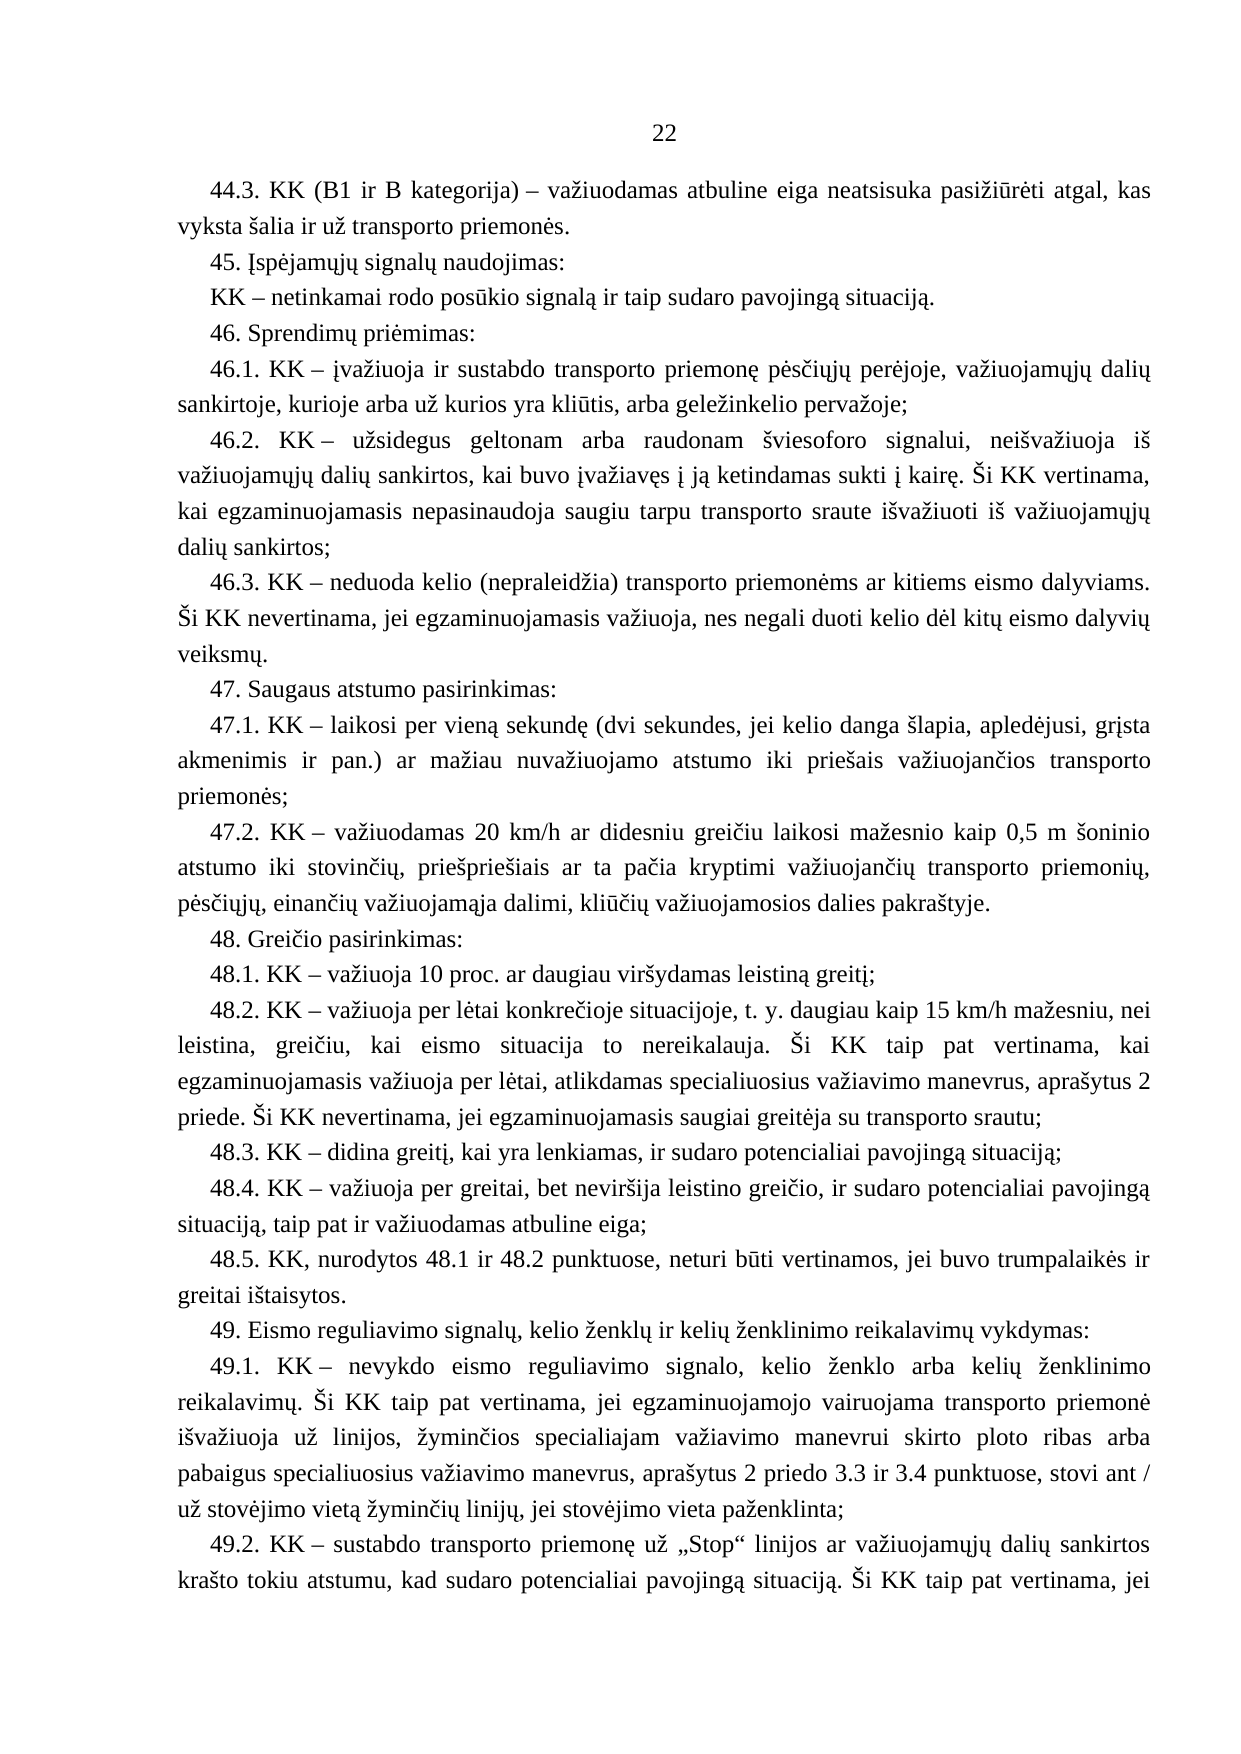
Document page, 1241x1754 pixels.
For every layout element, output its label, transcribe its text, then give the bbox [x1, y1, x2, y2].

text 46. Sprendimų priėmimas: [177, 318, 1152, 347]
text 48.2. KK – važiuoja per lėtai konkrečioje situacijoje, t. y. daugiau kaip 15 km/h mažesniu, nei leistina, greičiu, kai eismo situacija to nereikalauja. Ši KK taip pat vertinama, kai egzaminuojamasis važiuoja per lėtai, atlikdamas specialiuosius važiavimo manevrus, aprašytus 2 priede. Ši KK nevertinama, jei egzaminuojamasis saugiai greitėja su transporto srautu; [177, 995, 1152, 1131]
text 46.2. KK – užsidegus geltonam arba raudonam šviesoforo signalui, neišvažiuoja iš važiuojamųjų dalių sankirtos, kai buvo įvažiavęs į ją ketindamas sukti į kairę. Ši KK vertinama, kai egzaminuojamasis nepasinaudoja saugiu tarpu transporto sraute išvažiuoti iš važiuojamųjų dalių sankirtos; [177, 425, 1152, 561]
text 46.1. KK – įvažiuoja ir sustabdo transporto priemonę pėsčiųjų perėjoje, važiuojamųjų dalių sankirtoje, kurioje arba už kurios yra kliūtis, arba geležinkelio pervažoje; [177, 354, 1152, 418]
text 48.5. KK, nurodytos 48.1 ir 48.2 punktuose, neturi būti vertinamos, jei buvo trumpalaikės ir greitai ištaisytos. [177, 1244, 1152, 1309]
text 48.4. KK – važiuoja per greitai, bet neviršija leistino greičio, ir sudaro potencialiai pavojingą situaciją, taip pat ir važiuodamas atbuline eiga; [177, 1173, 1152, 1237]
text 49. Eismo reguliavimo signalų, kelio ženklų ir kelių ženklinimo reikalavimų vykdymas: [177, 1316, 1152, 1344]
text KK – netinkamai rodo posūkio signalą ir taip sudaro pavojingą situaciją. [177, 282, 1152, 311]
text 49.2. KK – sustabdo transporto priemonę už „Stop“ linijos ar važiuojamųjų dalių sankirtos krašto tokiu atstumu, kad sudaro potencialiai pavojingą situaciją. Ši KK taip pat vertinama, jei [177, 1529, 1152, 1594]
text 49.1. KK – nevykdo eismo reguliavimo signalo, kelio ženklo arba kelių ženklinimo reikalavimų. Ši KK taip pat vertinama, jei egzaminuojamojo vairuojama transporto priemonė išvažiuoja už linijos, žyminčios specialiajam važiavimo manevrui skirto ploto ribas arba pabaigus specialiuosius važiavimo manevrus, aprašytus 2 priedo 3.3 ir 3.4 punktuose, stovi ant / už stovėjimo vietą žyminčių linijų, jei stovėjimo vieta paženklinta; [177, 1351, 1152, 1522]
text 48.1. KK – važiuoja 10 proc. ar daugiau viršydamas leistiną greitį; [177, 959, 1152, 988]
text 45. Įspėjamųjų signalų naudojimas: [177, 247, 1152, 276]
text 47. Saugaus atstumo pasirinkimas: [177, 674, 1152, 703]
text 48. Greičio pasirinkimas: [177, 924, 1152, 952]
text 47.2. KK – važiuodamas 20 km/h ar didesniu greičiu laikosi mažesnio kaip 0,5 m šoninio atstumo iki stovinčių, priešpriešiais ar ta pačia kryptimi važiuojančių transporto priemonių, pėsčiųjų, einančių važiuojamąja dalimi, kliūčių važiuojamosios dalies pakraštyje. [177, 817, 1152, 917]
text 48.3. KK – didina greitį, kai yra lenkiamas, ir sudaro potencialiai pavojingą situaciją; [177, 1137, 1152, 1166]
text 46.3. KK – neduoda kelio (nepraleidžia) transporto priemonėms ar kitiems eismo dalyviams. Ši KK nevertinama, jei egzaminuojamasis važiuoja, nes negali duoti kelio dėl kitų eismo dalyvių veiksmų. [177, 567, 1152, 667]
text 47.1. KK – laikosi per vieną sekundę (dvi sekundes, jei kelio danga šlapia, apledėjusi, grįsta akmenimis ir pan.) ar mažiau nuvažiuojamo atstumo iki priešais važiuojančios transporto priemonės; [177, 710, 1152, 810]
text 44.3. KK (B1 ir B kategorija) – važiuodamas atbuline eiga neatsisuka pasižiūrėti atgal, kas vyksta šalia ir už transporto priemonės. [177, 176, 1152, 240]
